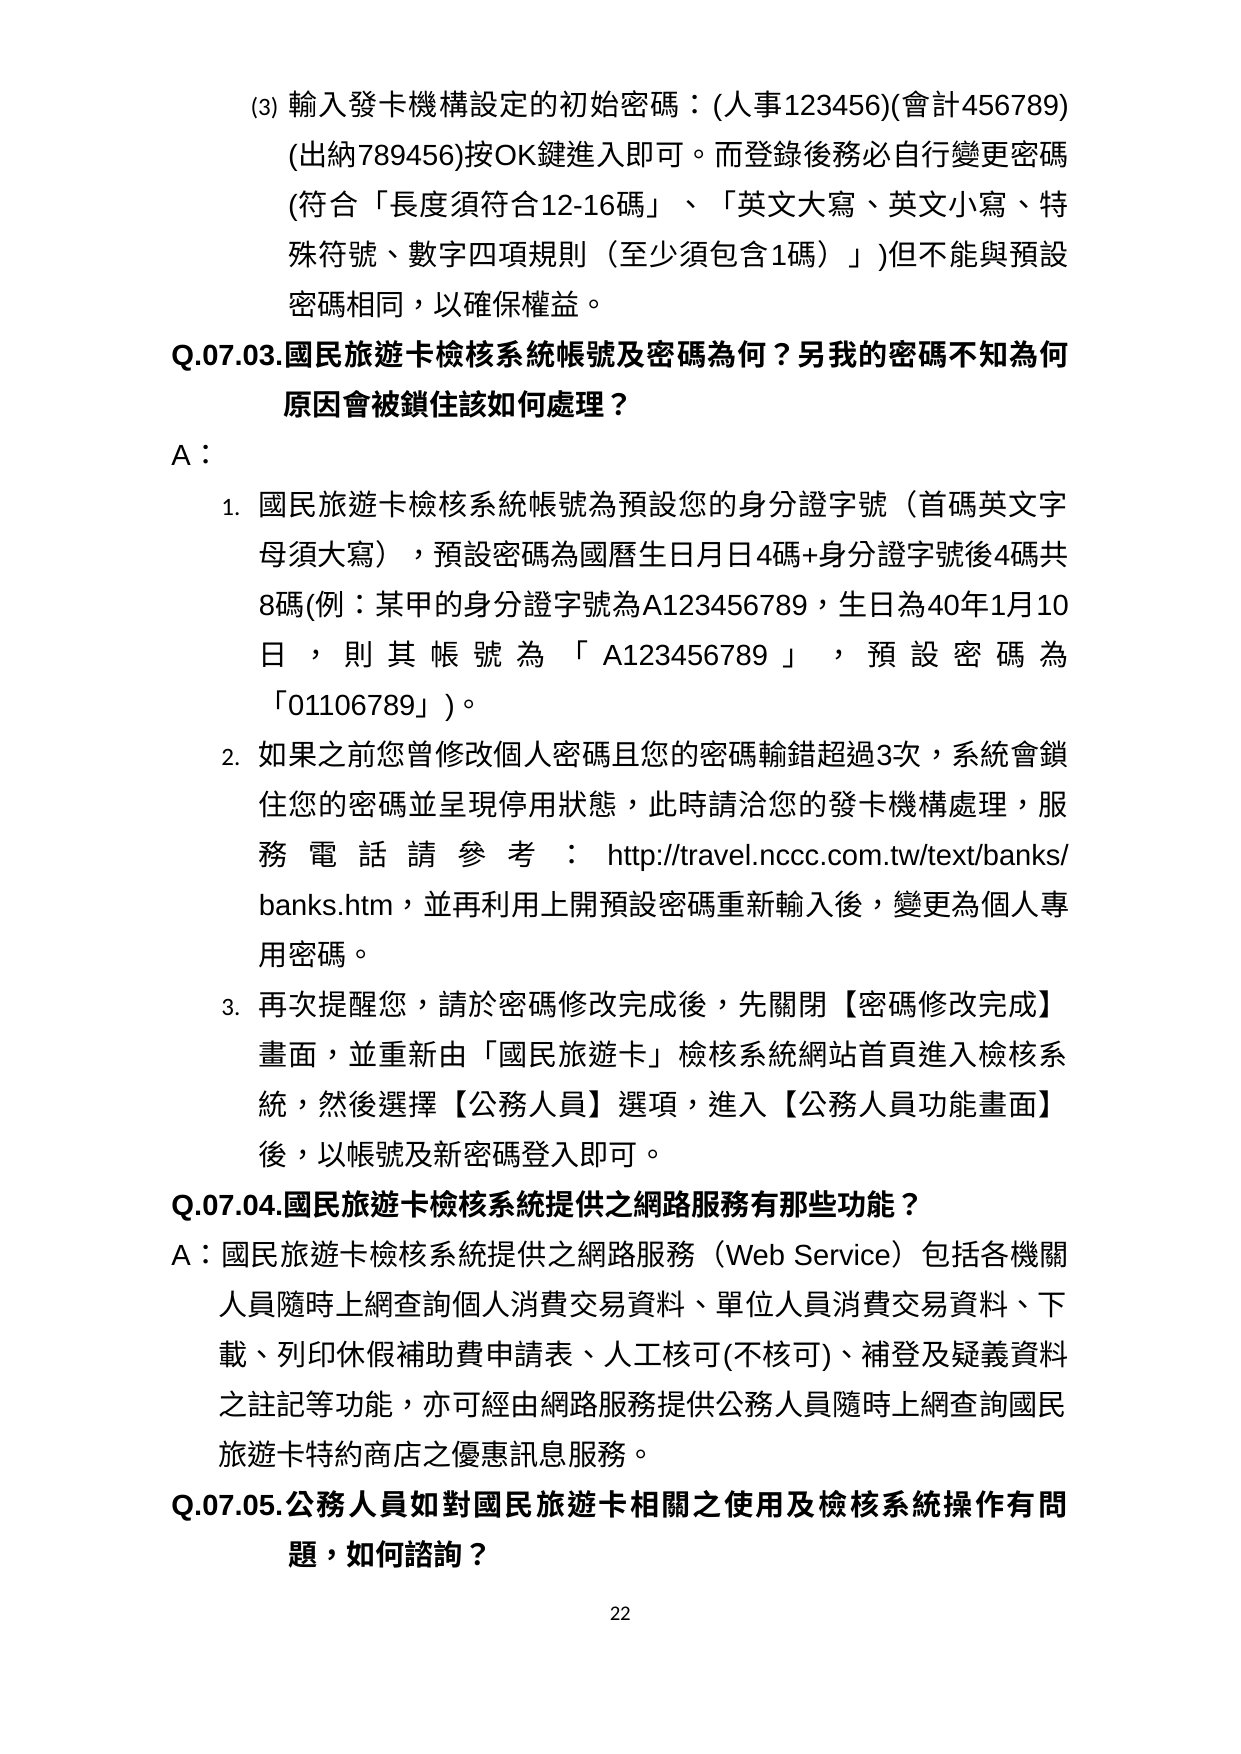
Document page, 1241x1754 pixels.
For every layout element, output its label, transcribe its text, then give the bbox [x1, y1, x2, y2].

text A： [171, 425, 1069, 475]
text Q.07.04.國民旅遊卡檢核系統提供之網路服務有那些功能？ [171, 1175, 1069, 1225]
text Q.07.03.國民旅遊卡檢核系統帳號及密碼為何？另我的密碼不知為何原因會被鎖住該如何處理？ [171, 325, 1069, 425]
list 再次提醒您，請於密碼修改完成後，先關閉【密碼修改完成】畫面，並重新由「國民旅遊卡」檢核系統網站首頁進入檢核系統，然後選擇【公務人員】選項，進入【公務人員功能畫面】後，以帳號及新密碼登入即可。 [221, 975, 1069, 1175]
text Q.07.05.公務人員如對國民旅遊卡相關之使用及檢核系統操作有問題，如何諮詢？ [171, 1475, 1069, 1575]
list 國民旅遊卡檢核系統帳號為預設您的身分證字號（首碼英文字母須大寫），預設密碼為國曆生日月日4碼+身分證字號後4碼共8碼(例：某甲的身分證字號為A123456789，生日為40年1月10日，則其帳號為「A123456789」，預設密碼為「01106789」)。 [221, 475, 1069, 725]
text A：國民旅遊卡檢核系統提供之網路服務（Web Service）包括各機關人員隨時上網查詢個人消費交易資料、單位人員消費交易資料、下載、列印休假補助費申請表、人工核可(不核可)、補登及疑義資料之註記等功能，亦可經由網路服務提供公務人員隨時上網查詢國民旅遊卡特約商店之優惠訊息服務。 [171, 1225, 1069, 1475]
list 如果之前您曾修改個人密碼且您的密碼輸錯超過3次，系統會鎖住您的密碼並呈現停用狀態，此時請洽您的發卡機構處理，服務電話請參考：http://travel.nccc.com.tw/text/banks/banks.htm，並再利用上開預設密碼重新輸入後，變更為個人專用密碼。 [221, 725, 1069, 975]
list 輸入發卡機構設定的初始密碼：(人事123456)(會計456789)(出納789456)按OK鍵進入即可。而登錄後務必自行變更密碼(符合「長度須符合12-16碼」、「英文大寫、英文小寫、特殊符號、數字四項規則（至少須包含1碼）」)但不能與預設密碼相同，以確保權益。 [250, 75, 1069, 325]
